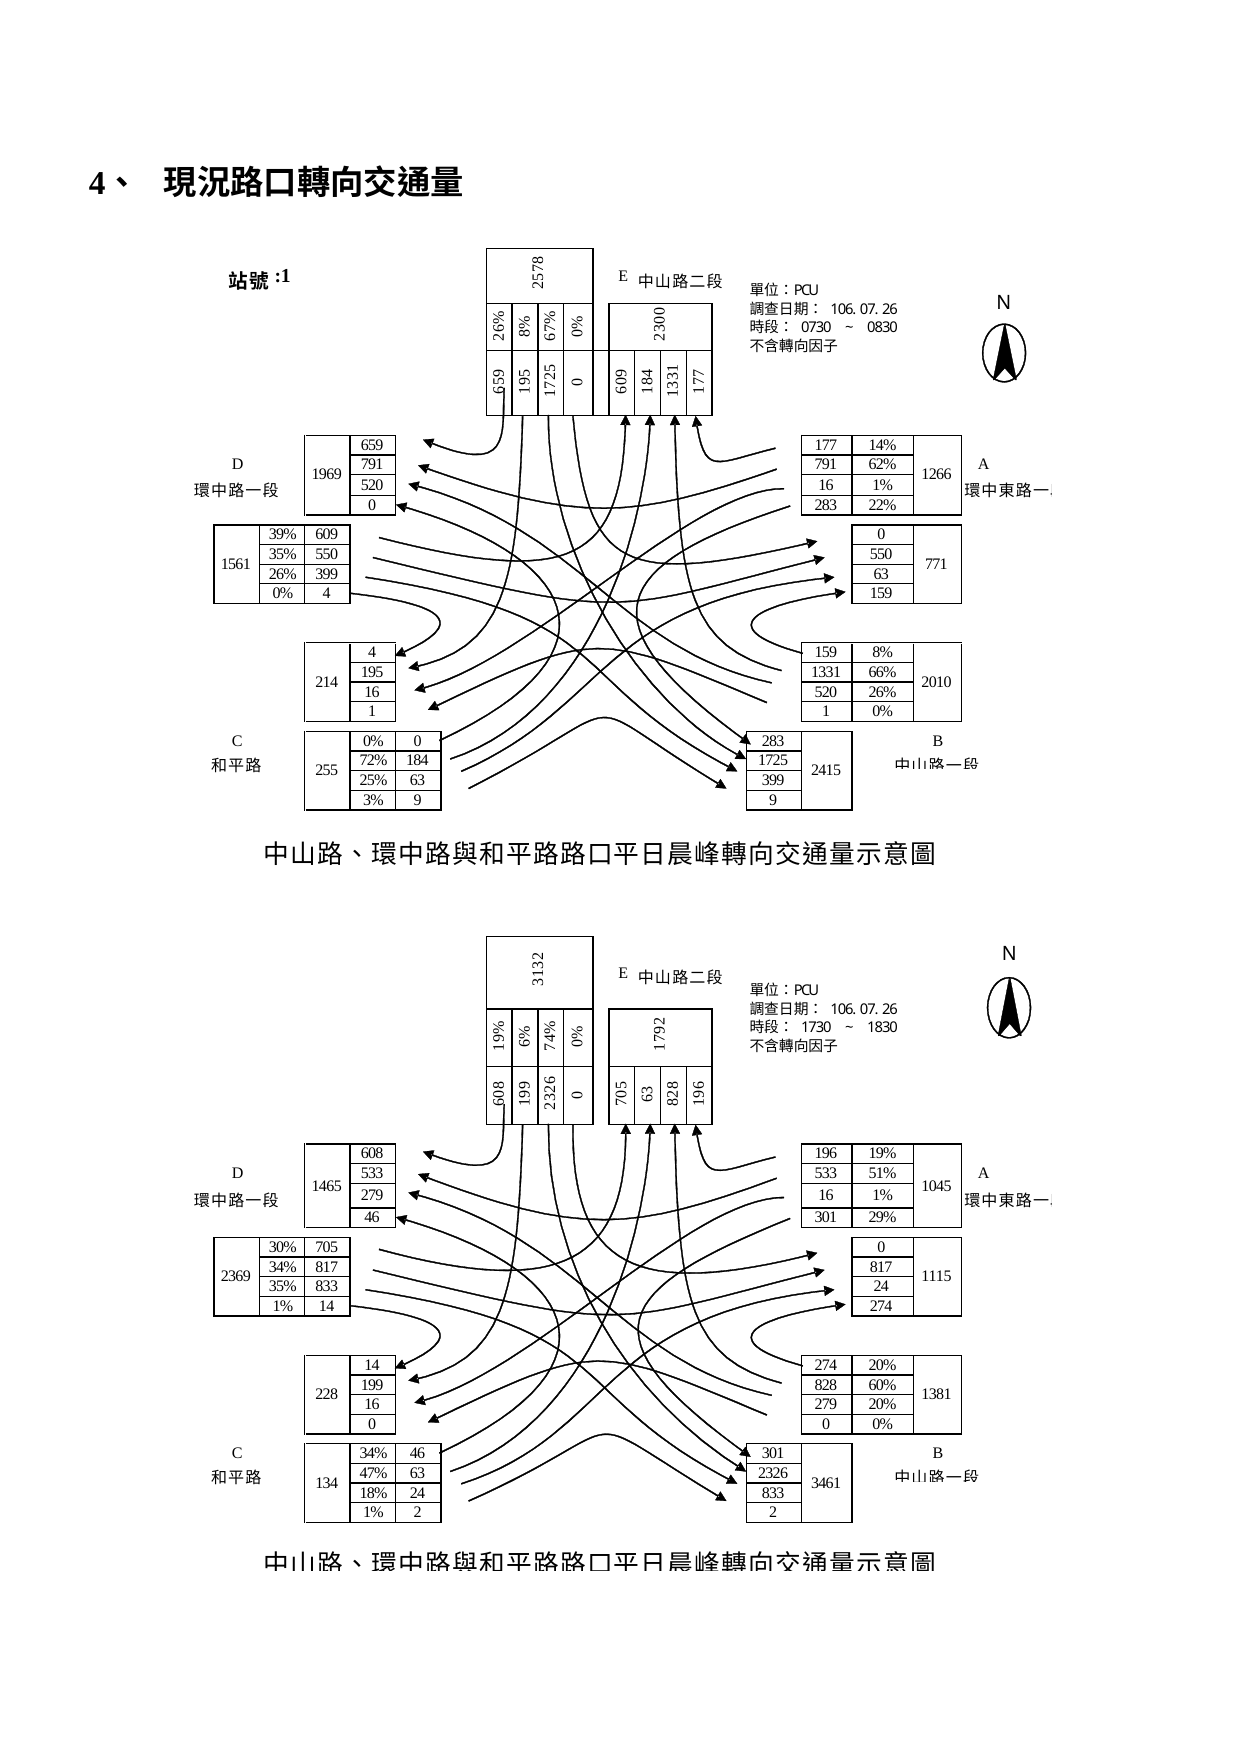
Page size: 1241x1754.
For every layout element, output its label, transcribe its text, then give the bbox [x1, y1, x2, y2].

list 現況路口轉向交通量 [89, 156, 1152, 204]
